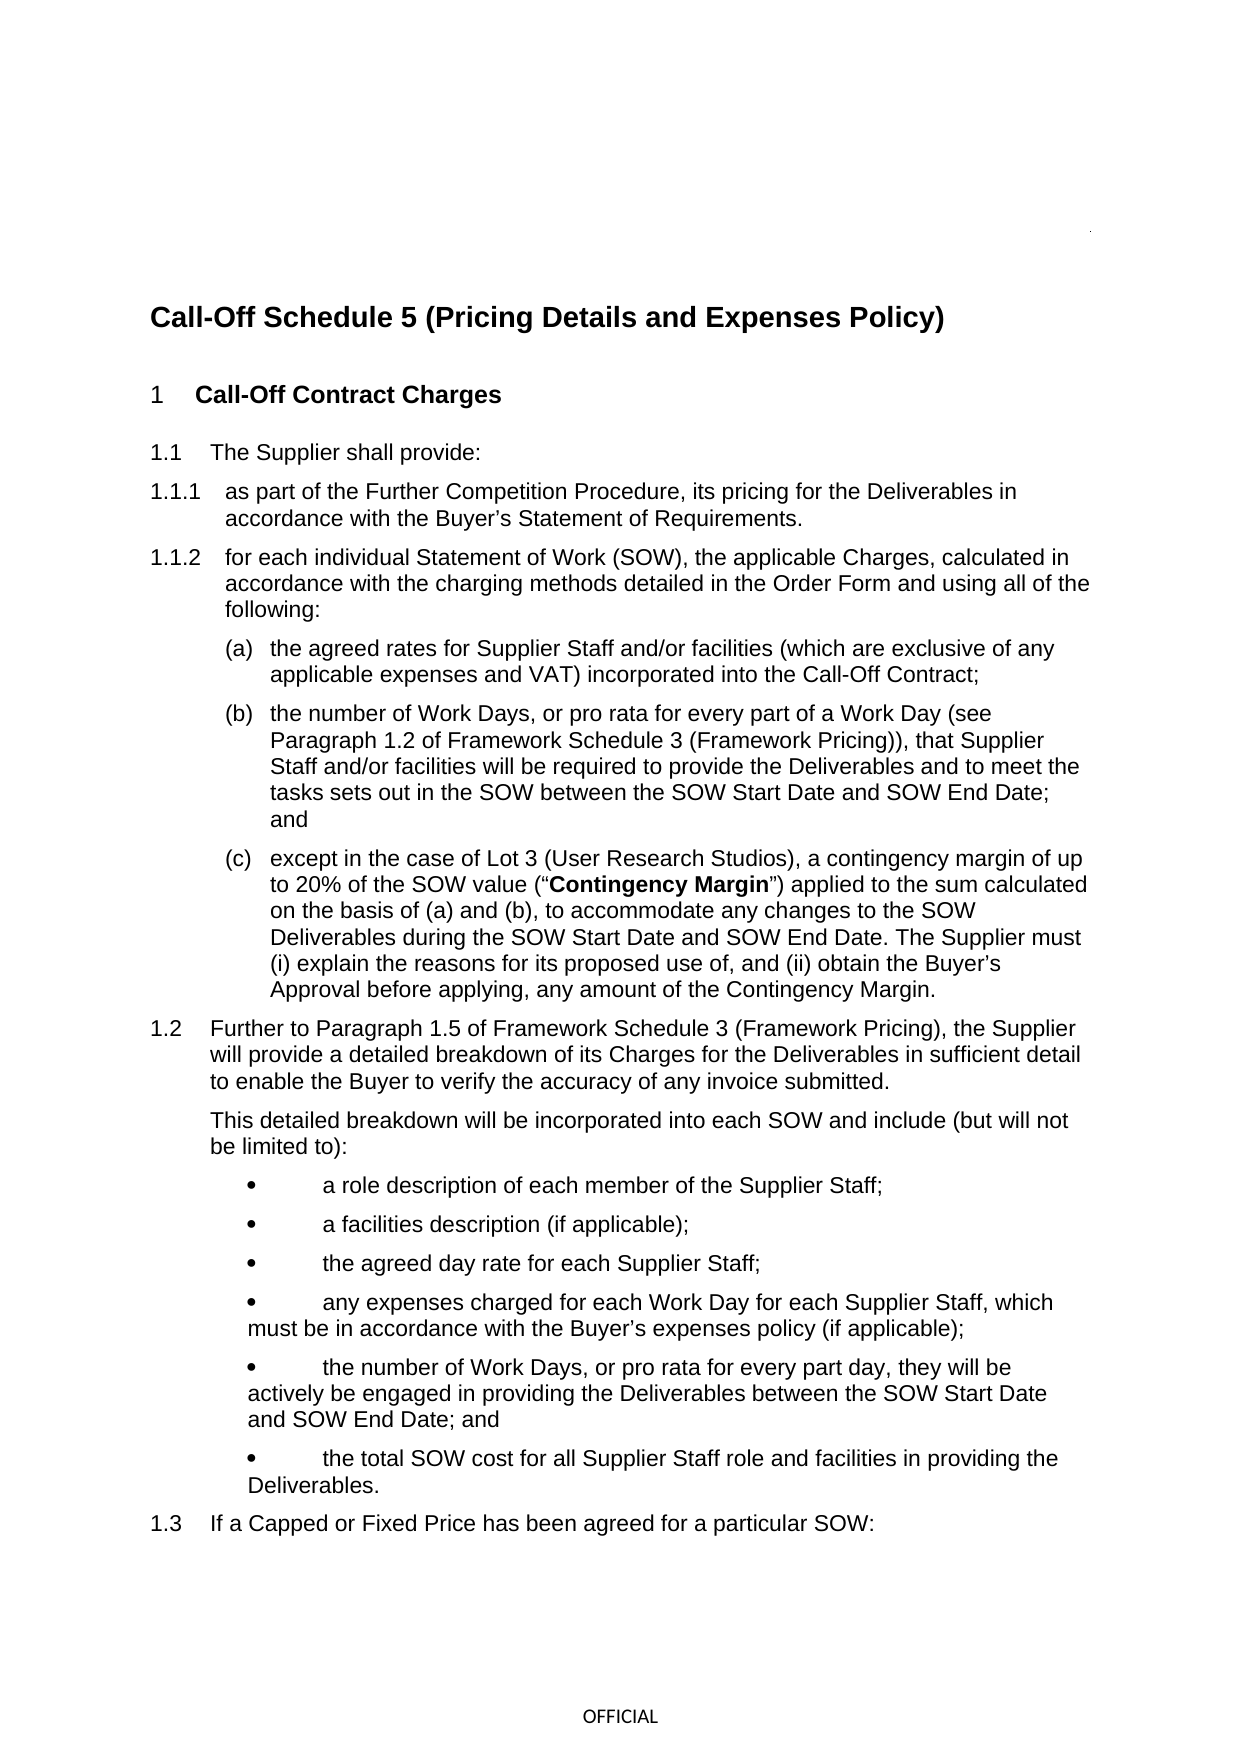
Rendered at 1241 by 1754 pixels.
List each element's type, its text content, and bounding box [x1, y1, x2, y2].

list any expenses charged for each Work Day for each Supplier Staff, which must be in accordance with the Buyer’s expenses policy (if applicable); [247, 1288, 1091, 1341]
subtitle Call-Off Schedule 5 (Pricing Details and Expenses Policy) [150, 300, 1091, 334]
list the agreed day rate for each Supplier Staff; [247, 1249, 1091, 1276]
list a role description of each member of the Supplier Staff; [247, 1172, 1091, 1198]
list the number of Work Days, or pro rata for every part of a Work Day (see Paragraph 1.2 of Framework Schedule 3 (Framework Pricing)), that Supplier Staff and/or facilities will be required to provide the Deliverables and to meet the tasks sets out in the SOW between the SOW Start Date and SOW End Date; and [225, 700, 1091, 832]
subtitle Call-Off Contract Charges [150, 379, 1091, 408]
list as part of the Further Competition Procedure, its pricing for the Deliverables in accordance with the Buyer’s Statement of Requirements. [150, 478, 1091, 531]
list the total SOW cost for all Supplier Staff role and facilities in providing the Deliverables. [247, 1445, 1091, 1498]
list If a Capped or Fixed Price has been agreed for a particular SOW: [150, 1510, 1091, 1537]
list for each individual Statement of Work (SOW), the applicable Charges, calculated in accordance with the charging methods detailed in the Order Form and using all of the following: [150, 543, 1091, 622]
list the number of Work Days, or pro rata for every part day, they will be actively be engaged in providing the Deliverables between the SOW Start Date and SOW End Date; and [247, 1354, 1091, 1433]
list This detailed breakdown will be incorporated into each SOW and include (but will not be limited to): [210, 1107, 1091, 1159]
list The Supplier shall provide: [150, 439, 1091, 466]
list the agreed rates for Supplier Staff and/or facilities (which are exclusive of any applicable expenses and VAT) incorporated into the Call-Off Contract; [225, 635, 1091, 688]
list except in the case of Lot 3 (User Research Studios), a contingency margin of up to 20% of the SOW value (“Contingency Margin”) applied to the sum calculated on the basis of (a) and (b), to accommodate any changes to the SOW Deliverables during the SOW Start Date and SOW End Date. The Supplier must (i) explain the reasons for its proposed use of, and (ii) obtain the Buyer’s Approval before applying, any amount of the Contingency Margin. [225, 844, 1091, 1003]
list a facilities description (if applicable); [247, 1211, 1091, 1237]
list Further to Paragraph 1.5 of Framework Schedule 3 (Framework Pricing), the Supplier will provide a detailed breakdown of its Charges for the Deliverables in sufficient detail to enable the Buyer to verify the accuracy of any invoice submitted. [150, 1015, 1091, 1094]
